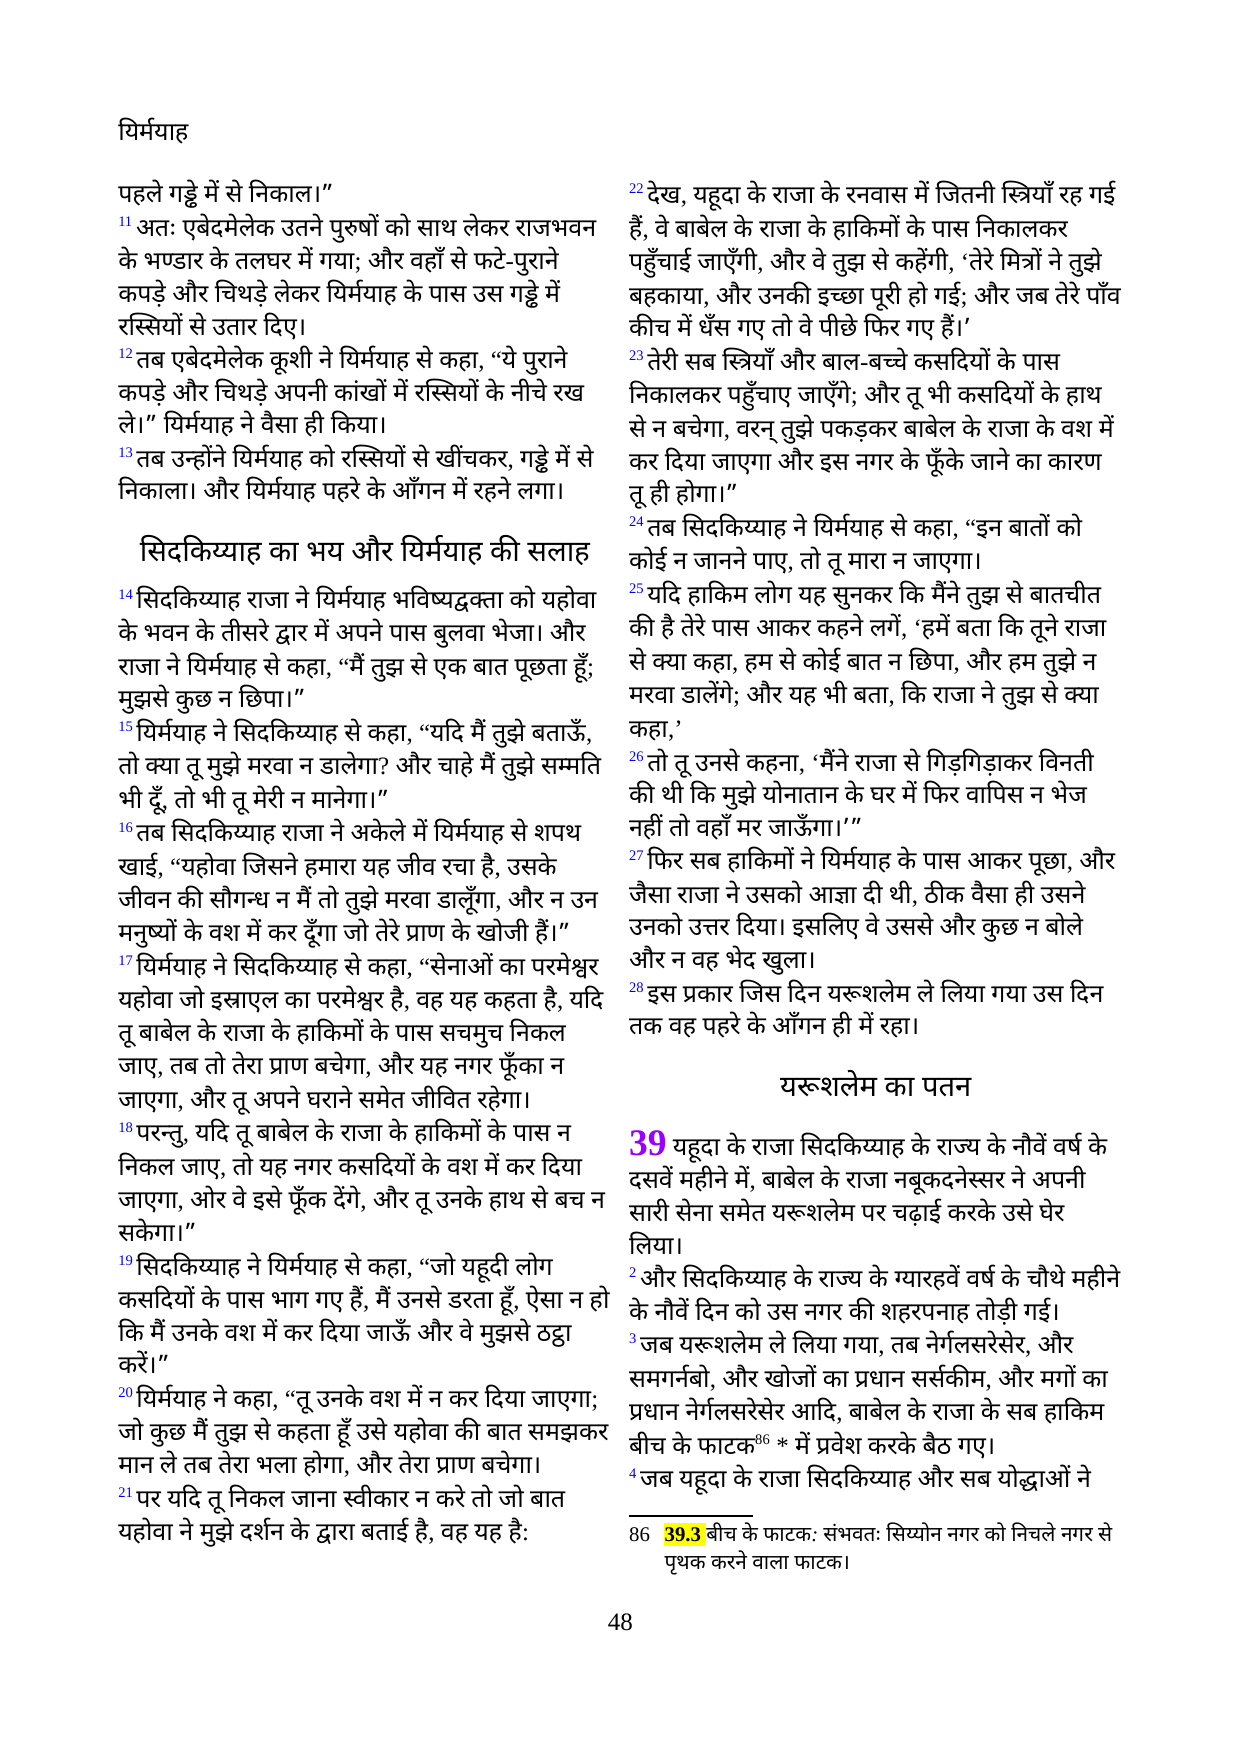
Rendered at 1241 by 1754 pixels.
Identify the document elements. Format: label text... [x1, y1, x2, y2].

text 26 तो तू उनसे कहना, ‘मैंने राजा से गिड़गिड़ाकर विनती की थी कि मुझे योनातान के घर में फिर वापिस न भेज नहीं तो वहाँ मर जाऊँगा।’” [629, 748, 1122, 846]
text 39 यहूदा के राजा सिदकिय्याह के राज्य के नौवें वर्ष के दसवें महीने में, बाबेल के राजा नबूकदनेस्सर ने अपनी सारी सेना समेत यरूशलेम पर चढ़ाई करके उसे घेर लिया। [629, 1120, 1122, 1264]
text 24 तब सिदकिय्याह ने यिर्मयाह से कहा, “इन बातों को कोई न जानने पाए, तो तू मारा न जाएगा। [629, 513, 1122, 580]
text 18 परन्तु, यदि तू बाबेल के राजा के हाकिमों के पास न निकल जाए, तो यह नगर कसदियों के वश में कर दिया जाएगा, ओर वे इसे फूँक देंगे, और तू उनके हाथ से बच न सकेगा।” [118, 1118, 611, 1252]
text 27 फिर सब हाकिमों ने यिर्मयाह के पास आकर पूछा, और जैसा राजा ने उसको आज्ञा दी थी, ठीक वैसा ही उसने उनको उत्तर दिया। इसलिए वे उससे और कुछ न बोले और न वह भेद खुला। [629, 846, 1122, 979]
text 17 यिर्मयाह ने सिदकिय्याह से कहा, “सेनाओं का परमेश्वर यहोवा जो इस्राएल का परमेश्वर है, वह यह कहता है, यदि तू बाबेल के राजा के हाकिमों के पास सचमुच निकल जाए, तब तो तेरा प्राण बचेगा, और यह नगर फूँका न जाएगा, और तू अपने घराने समेत जीवित रहेगा। [118, 952, 611, 1118]
text 2 और सिदकिय्याह के राज्य के ग्यारहवें वर्ष के चौथे महीने के नौवें दिन को उस नगर की शहरपनाह तोड़ी गई। [629, 1264, 1122, 1330]
text 16 तब सिदकिय्याह राजा ने अकेले में यिर्मयाह से शपथ खाई, “यहोवा जिसने हमारा यह जीव रचा है, उसके जीवन की सौगन्ध न मैं तो तुझे मरवा डालूँगा, और न उन मनुष्यों के वश में कर दूँगा जो तेरे प्राण के खोजी हैं।” [118, 818, 611, 952]
text 39.3 बीच के फाटक: संभवतः सिय्योन नगर को निचले नगर से पृथक करने वाला फाटक। [629, 1522, 1122, 1578]
text 23 तेरी सब स्त्रियाँ और बाल-बच्चे कसदियों के पास निकालकर पहुँचाए जाएँगे; और तू भी कसदियों के हाथ से न बचेगा, वरन् तुझे पकड़कर बाबेल के राजा के वश में कर दिया जाएगा और इस नगर के फूँके जाने का कारण तू ही होगा।” [629, 347, 1122, 513]
text 12 तब एबेदमेलेक कूशी ने यिर्मयाह से कहा, “ये पुराने कपड़े और चिथड़े अपनी कांखों में रस्सियों के नीचे रख ले।” यिर्मयाह ने वैसा ही किया। [118, 345, 611, 444]
text 19 सिदकिय्याह ने यिर्मयाह से कहा, “जो यहूदी लोग कसदियों के पास भाग गए हैं, मैं उनसे डरता हूँ, ऐसा न हो कि मैं उनके वश में कर दिया जाऊँ और वे मुझसे ठट्ठा करें।” [118, 1252, 611, 1384]
subtitle यरूशलेम का पतन [629, 1070, 1122, 1108]
text 15 यिर्मयाह ने सिदकिय्याह से कहा, “यदि मैं तुझे बताऊँ, तो क्या तू मुझे मरवा न डालेगा? और चाहे मैं तुझे सम्मति भी दूँ, तो भी तू मेरी न मानेगा।” [118, 718, 611, 818]
text 11 अतः एबेदमेलेक उतने पुरुषों को साथ लेकर राजभवन के भण्डार के तलघर में गया; और वहाँ से फटे-पुराने कपड़े और चिथड़े लेकर यिर्मयाह के पास उस गड्ढे में रस्सियों से उतार दिए। [118, 213, 611, 345]
text 13 तब उन्होंने यिर्मयाह को रस्सियों से खींचकर, गड्ढे में से निकाला। और यिर्मयाह पहरे के आँगन में रहने लगा। [118, 444, 611, 510]
text 22 देख, यहूदा के राजा के रनवास में जितनी स्त्रियाँ रह गई हैं, वे बाबेल के राजा के हाकिमों के पास निकालकर पहुँचाई जाएँगी, और वे तुझ से कहेंगी, ‘तेरे मित्रों ने तुझे बहकाया, और उनकी इच्छा पूरी हो गई; और जब तेरे पाँव कीच में धँस गए तो वे पीछे फिर गए हैं।’ [629, 180, 1122, 347]
text 4 जब यहूदा के राजा सिदकिय्याह और सब योद्धाओं ने [629, 1464, 1122, 1498]
text 21 पर यदि तू निकल जाना स्वीकार न करे तो जो बात यहोवा ने मुझे दर्शन के द्वारा बताई है, वह यह है: [118, 1484, 611, 1551]
subtitle सिदकिय्याह का भय और यिर्मयाह की सलाह [118, 535, 611, 573]
text पहले गड्ढे में से निकाल।” [118, 180, 611, 213]
text 20 यिर्मयाह ने कहा, “तू उनके वश में न कर दिया जाएगा; जो कुछ मैं तुझ से कहता हूँ उसे यहोवा की बात समझकर मान ले तब तेरा भला होगा, और तेरा प्राण बचेगा। [118, 1384, 611, 1484]
text 14 सिदकिय्याह राजा ने यिर्मयाह भविष्यद्वक्ता को यहोवा के भवन के तीसरे द्वार में अपने पास बुलवा भेजा। और राजा ने यिर्मयाह से कहा, “मैं तुझ से एक बात पूछता हूँ; मुझसे कुछ न छिपा।” [118, 586, 611, 718]
text 28 इस प्रकार जिस दिन यरूशलेम ले लिया गया उस दिन तक वह पहरे के आँगन ही में रहा। [629, 979, 1122, 1045]
text 3 जब यरूशलेम ले लिया गया, तब नेर्गलसरेसेर, और समगर्नबो, और खोजों का प्रधान सर्सकीम, और मगों का प्रधान नेर्गलसरेसेर आदि, बाबेल के राजा के सब हाकिम बीच के फाटक * में प्रवेश करके बैठ गए। [629, 1330, 1122, 1464]
text 25 यदि हाकिम लोग यह सुनकर कि मैंने तुझ से बातचीत की है तेरे पास आकर कहने लगें, ‘हमें बता कि तूने राजा से क्या कहा, हम से कोई बात न छिपा, और हम तुझे न मरवा डालेंगे; और यह भी बता, कि राजा ने तुझ से क्या कहा,’ [629, 580, 1122, 748]
